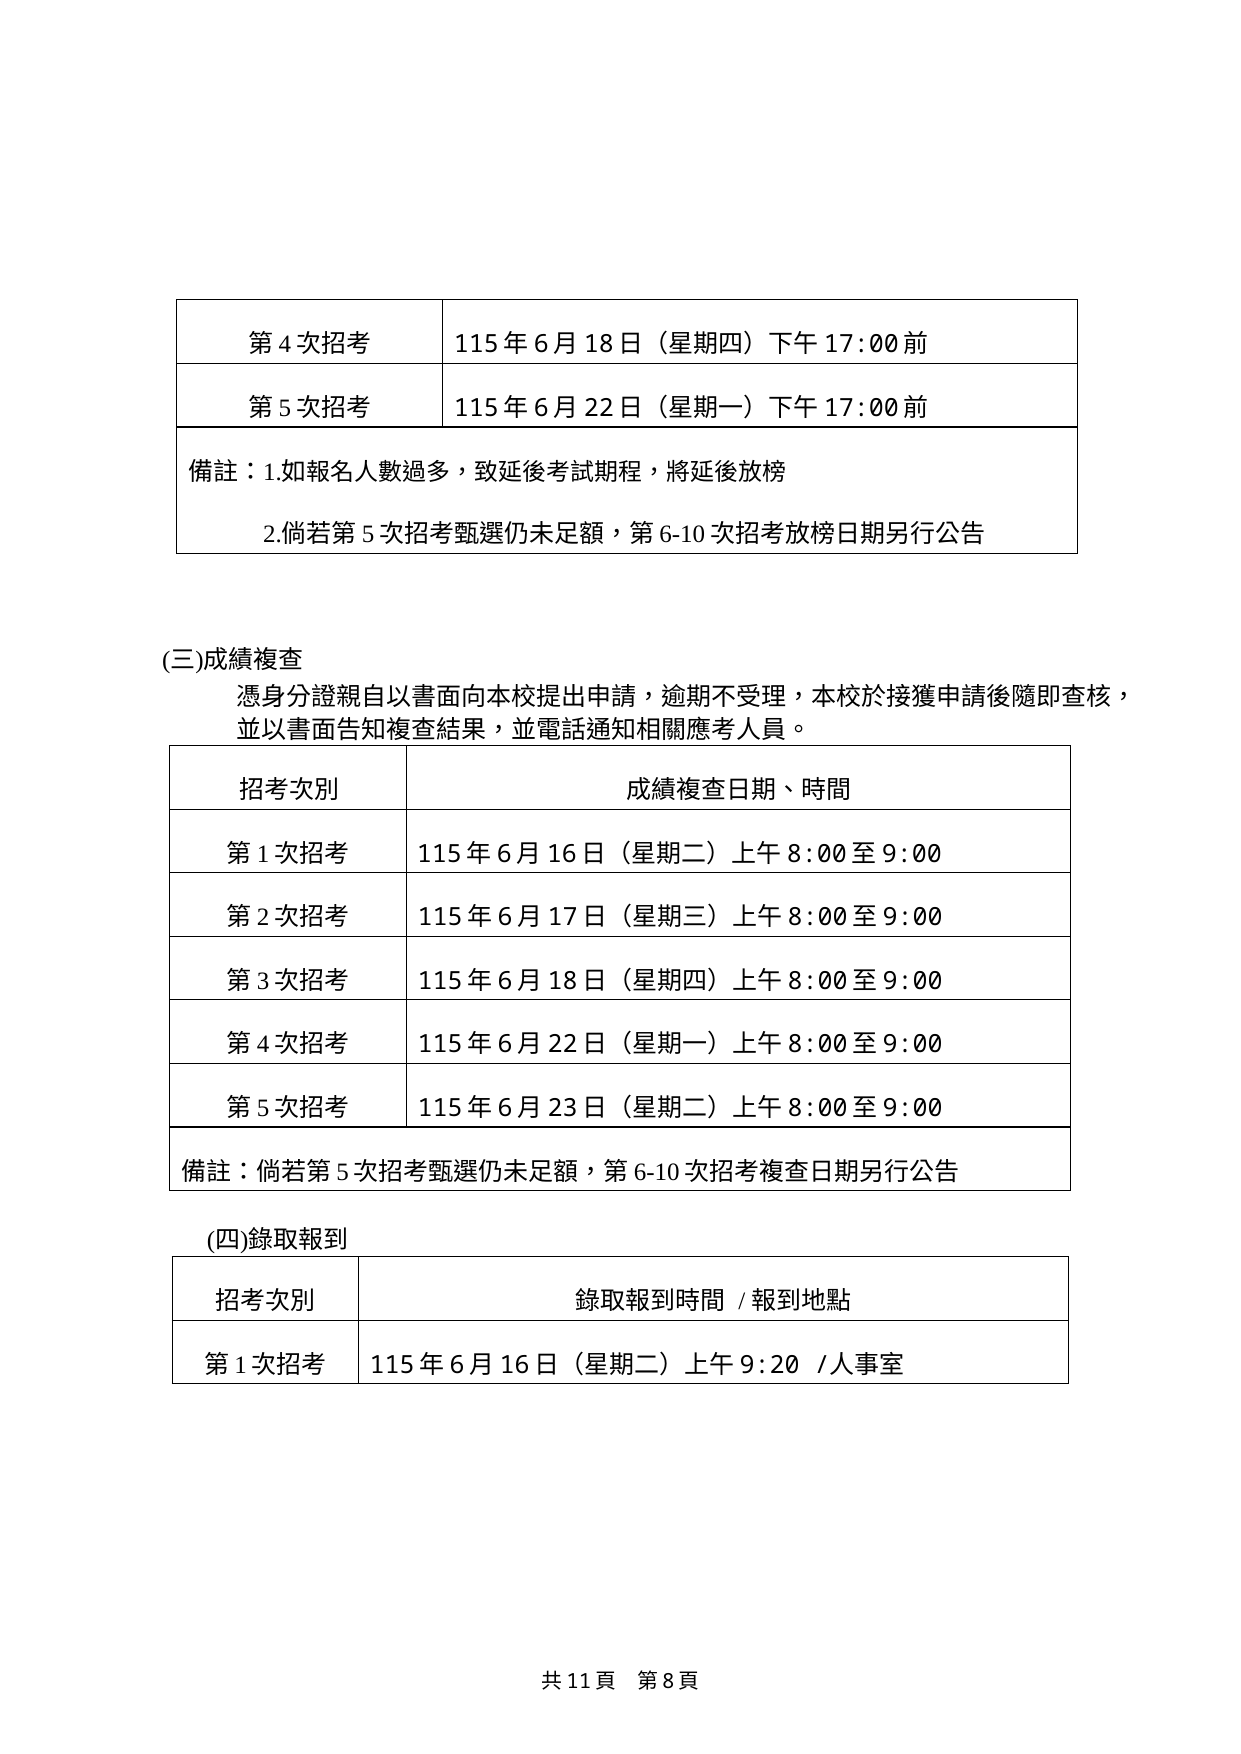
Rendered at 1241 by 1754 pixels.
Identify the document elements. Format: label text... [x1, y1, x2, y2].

text 憑身分證親自以書面向本校提出申請，逾期不受理，本校於接獲申請後隨即查核，並以書面告知複查結果，並電話通知相關應考人員。 [236, 678, 1122, 745]
table_cell 第4次招考 [177, 300, 442, 363]
table_header 招考次別 [170, 746, 406, 809]
table_cell 第5次招考 [170, 1064, 406, 1126]
table_cell 115年6月18日（星期四）上午8:00至9:00 [407, 937, 1070, 999]
table_cell 備註：倘若第5次招考甄選仍未足額，第6-10次招考複查日期另行公告 [170, 1128, 1070, 1190]
table_cell 115年6月17日（星期三）上午8:00至9:00 [407, 873, 1070, 936]
table_cell 115年6月18日（星期四）下午17:00前 [443, 300, 1077, 363]
table_cell 備註：1.如報名人數過多，致延後考試期程，將延後放榜 2.倘若第5次招考甄選仍未足額，第6-10次招考放榜日期另行公告 [177, 428, 1077, 552]
table_cell 115年6月16日（星期二）上午9:20 /人事室 [359, 1321, 1068, 1383]
table_header 錄取報到時間 / 報到地點 [359, 1257, 1068, 1319]
text (四)錄取報到 [207, 1220, 1122, 1256]
table_cell 第4次招考 [170, 1000, 406, 1063]
table_cell 第3次招考 [170, 937, 406, 999]
table_cell 115年6月22日（星期一）上午8:00至9:00 [407, 1000, 1070, 1063]
table_cell 第1次招考 [173, 1321, 358, 1383]
table_cell 第2次招考 [170, 873, 406, 936]
table_cell 第5次招考 [177, 364, 442, 426]
table_header 成績複查日期、時間 [407, 746, 1070, 809]
table_header 招考次別 [173, 1257, 358, 1319]
table_cell 第1次招考 [170, 810, 406, 872]
table_cell 115年6月23日（星期二）上午8:00至9:00 [407, 1064, 1070, 1126]
text (三)成績複查 [156, 616, 1122, 678]
table_cell 115年6月16日（星期二）上午8:00至9:00 [407, 810, 1070, 872]
table_cell 115年6月22日（星期一）下午17:00前 [443, 364, 1077, 426]
